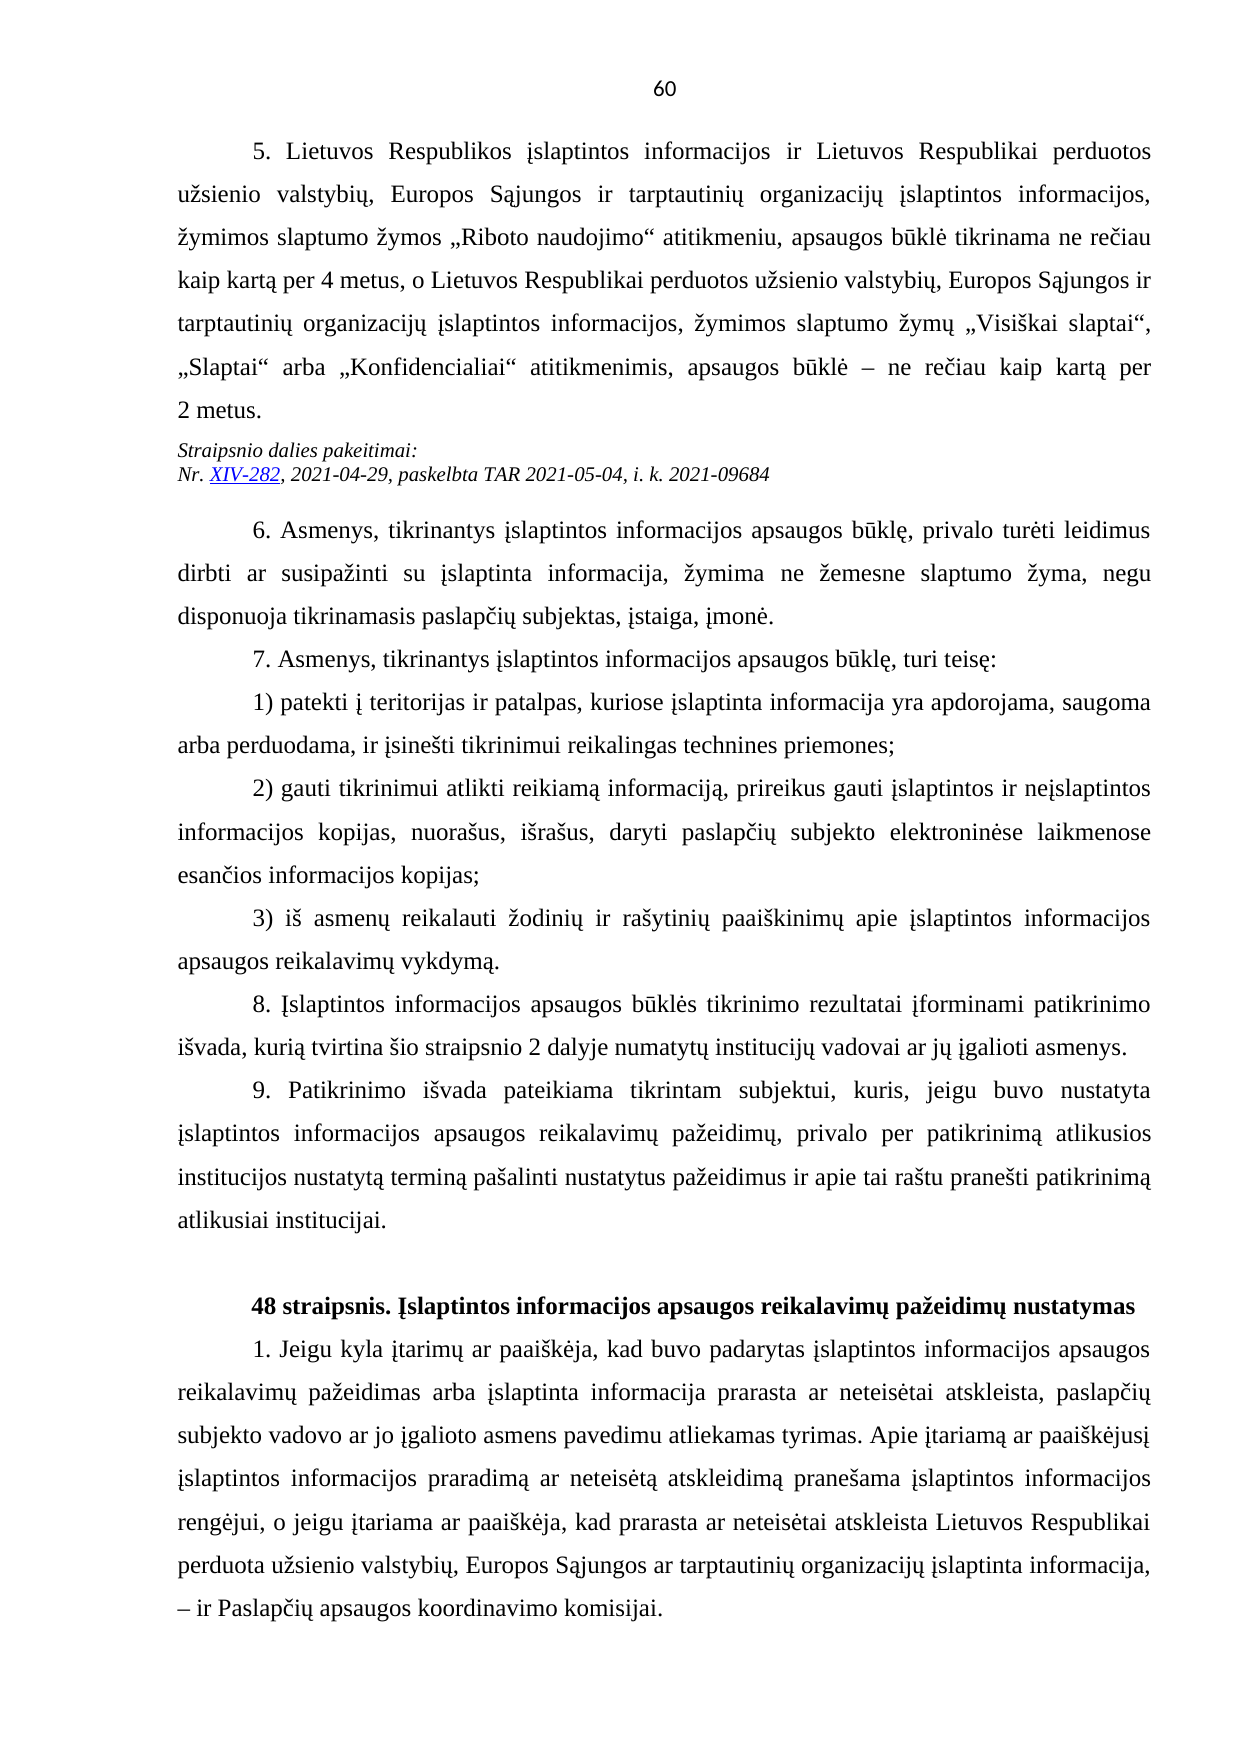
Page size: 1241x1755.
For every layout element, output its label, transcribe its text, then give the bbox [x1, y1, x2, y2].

text 5. Lietuvos Respublikos įslaptintos informacijos ir Lietuvos Respublikai perduotos užsienio valstybių, Europos Sąjungos ir tarptautinių organizacijų įslaptintos informacijos, žymimos slaptumo žymos „Riboto naudojimo“ atitikmeniu, apsaugos būklė tikrinama ne rečiau kaip kartą per 4 metus, o Lietuvos Respublikai perduotos užsienio valstybių, Europos Sąjungos ir tarptautinių organizacijų įslaptintos informacijos, žymimos slaptumo žymų „Visiškai slaptai“, „Slaptai“ arba „Konfidencialiai“ atitikmenimis, apsaugos būklė – ne rečiau kaip kartą per 2 metus. [177, 136, 1152, 423]
text Straipsnio dalies pakeitimai: [177, 438, 1152, 462]
text 48 straipsnis. Įslaptintos informacijos apsaugos reikalavimų pažeidimų nustatymas [251, 1291, 1152, 1320]
text 3) iš asmenų reikalauti žodinių ir rašytinių paaiškinimų apie įslaptintos informacijos apsaugos reikalavimų vykdymą. [177, 903, 1152, 975]
text 8. Įslaptintos informacijos apsaugos būklės tikrinimo rezultatai įforminami patikrinimo išvada, kurią tvirtina šio straipsnio 2 dalyje numatytų institucijų vadovai ar jų įgalioti asmenys. [177, 989, 1152, 1061]
text 1) patekti į teritorijas ir patalpas, kuriose įslaptinta informacija yra apdorojama, saugoma arba perduodama, ir įsinešti tikrinimui reikalingas technines priemones; [177, 687, 1152, 759]
text 6. Asmenys, tikrinantys įslaptintos informacijos apsaugos būklę, privalo turėti leidimus dirbti ar susipažinti su įslaptinta informacija, žymima ne žemesne slaptumo žyma, negu disponuoja tikrinamasis paslapčių subjektas, įstaiga, įmonė. [177, 515, 1152, 630]
text Nr. XIV-282, 2021-04-29, paskelbta TAR 2021-05-04, i. k. 2021-09684 [177, 462, 1152, 486]
text 2) gauti tikrinimui atlikti reikiamą informaciją, prireikus gauti įslaptintos ir neįslaptintos informacijos kopijas, nuorašus, išrašus, daryti paslapčių subjekto elektroninėse laikmenose esančios informacijos kopijas; [177, 773, 1152, 888]
text 7. Asmenys, tikrinantys įslaptintos informacijos apsaugos būklę, turi teisę: [177, 644, 1152, 673]
text 9. Patikrinimo išvada pateikiama tikrintam subjektui, kuris, jeigu buvo nustatyta įslaptintos informacijos apsaugos reikalavimų pažeidimų, privalo per patikrinimą atlikusios institucijos nustatytą terminą pašalinti nustatytus pažeidimus ir apie tai raštu pranešti patikrinimą atlikusiai institucijai. [177, 1075, 1152, 1233]
text 1. Jeigu kyla įtarimų ar paaiškėja, kad buvo padarytas įslaptintos informacijos apsaugos reikalavimų pažeidimas arba įslaptinta informacija prarasta ar neteisėtai atskleista, paslapčių subjekto vadovo ar jo įgalioto asmens pavedimu atliekamas tyrimas. Apie įtariamą ar paaiškėjusį įslaptintos informacijos praradimą ar neteisėtą atskleidimą pranešama įslaptintos informacijos rengėjui, o jeigu įtariama ar paaiškėja, kad prarasta ar neteisėtai atskleista Lietuvos Respublikai perduota užsienio valstybių, Europos Sąjungos ar tarptautinių organizacijų įslaptinta informacija, – ir Paslapčių apsaugos koordinavimo komisijai. [177, 1334, 1152, 1622]
